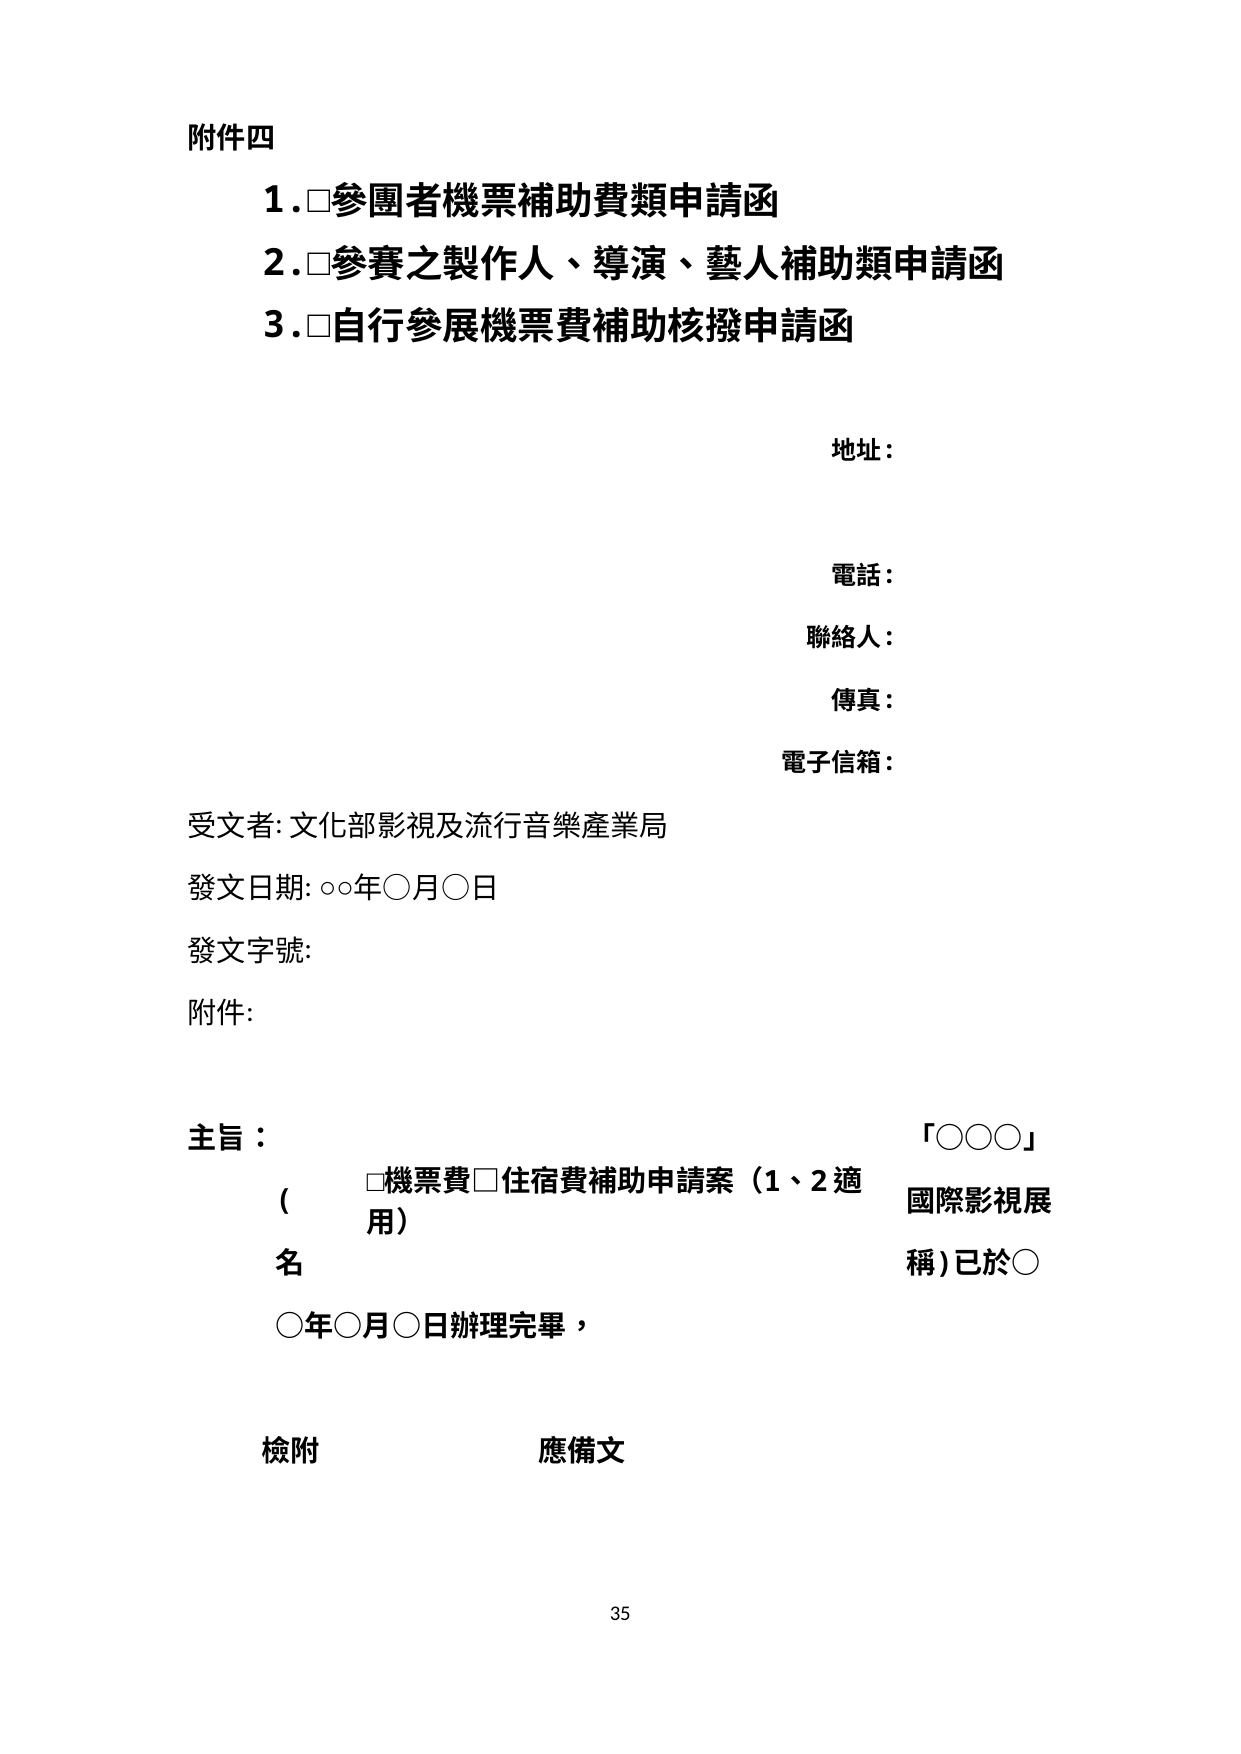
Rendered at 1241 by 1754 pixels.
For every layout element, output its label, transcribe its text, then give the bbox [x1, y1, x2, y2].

text 傳真: [187, 657, 896, 719]
text 聯絡人: [187, 594, 896, 657]
text 檢附 應備文 [261, 1407, 1053, 1469]
text 發文字號: [187, 907, 1053, 969]
text 發文日期: ○○年○月○日 [187, 844, 1053, 907]
text 電話: [187, 469, 896, 594]
text 主旨：「○○○」(國際影視展名稱)已於○○年○月○日辦理完畢， [187, 1094, 1053, 1344]
text 附件: [187, 969, 1053, 1032]
text 受文者: 文化部影視及流行音樂產業局 [187, 782, 1053, 844]
text 1.□參團者機票補助費類申請函 [187, 157, 896, 219]
text □機票費核撥申請（3適用） [367, 1241, 889, 1246]
text 3.□自行參展機票費補助核撥申請函 [187, 282, 1029, 344]
text 地址: [187, 407, 896, 469]
text 2.□參賽之製作人、導演、藝人補助類申請函 [187, 219, 1044, 282]
text 附件四 [187, 94, 1053, 157]
text 電子信箱: [187, 719, 896, 782]
text □機票費□住宿費補助申請案（1、2適用） [367, 1158, 889, 1241]
